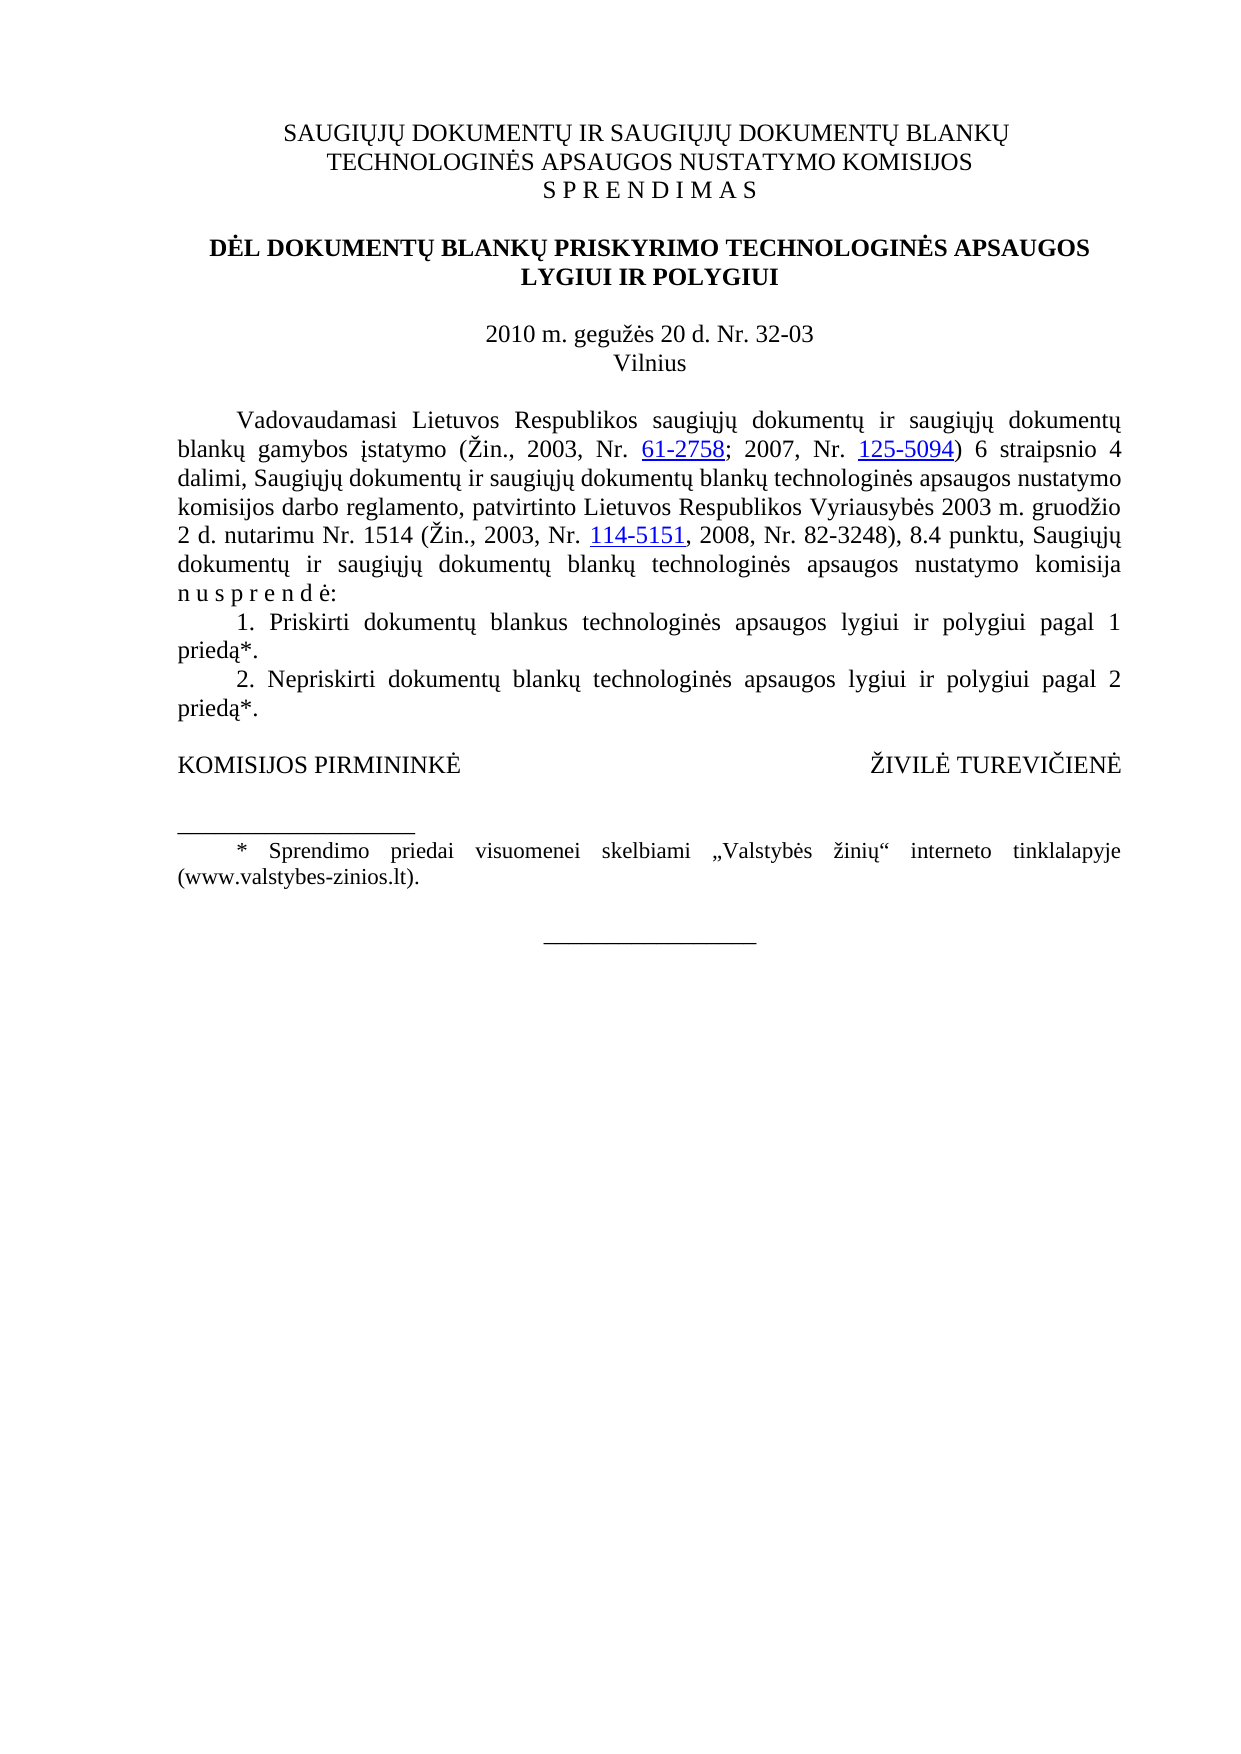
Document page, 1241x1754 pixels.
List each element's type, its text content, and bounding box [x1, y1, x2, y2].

text Vilnius [177, 348, 1122, 377]
text ___________________ [177, 808, 1122, 837]
text SPRENDIMAS [177, 176, 1122, 204]
text 2. Nepriskirti dokumentų blankų technologinės apsaugos lygiui ir polygiui pagal 2 priedą*. [177, 664, 1122, 722]
text Vadovaudamasi Lietuvos Respublikos saugiųjų dokumentų ir saugiųjų dokumentų blankų gamybos įstatymo (Žin., 2003, Nr. 61-2758; 2007, Nr. 125-5094) 6 straipsnio 4 dalimi, Saugiųjų dokumentų ir saugiųjų dokumentų blankų technologinės apsaugos nustatymo komisijos darbo reglamento, patvirtinto Lietuvos Respublikos Vyriausybės 2003 m. gruodžio 2 d. nutarimu Nr. 1514 (Žin., 2003, Nr. 114-5151, 2008, Nr. 82-3248), 8.4 punktu, Saugiųjų dokumentų ir saugiųjų dokumentų blankų technologinės apsaugos nustatymo komisija nusprendė: [177, 406, 1122, 607]
text SAUGIŲJŲ DOKUMENTŲ IR SAUGIŲJŲ DOKUMENTŲ BLANKŲ TECHNOLOGINĖS APSAUGOS NUSTATYMO KOMISIJOS [177, 118, 1122, 176]
text * Sprendimo priedai visuomenei skelbiami „Valstybės žinių“ interneto tinklalapyje (www.valstybes-zinios.lt). [177, 837, 1122, 889]
text _________________ [177, 918, 1122, 947]
text 2010 m. gegužės 20 d. Nr. 32-03 [177, 319, 1122, 348]
text Komisijos pirmininkė Živilė Turevičienė [177, 751, 1122, 779]
text DĖL DOKUMENTŲ BLANKŲ PRISKYRIMO TECHNOLOGINĖS APSAUGOS LYGIUI IR POLYGIUI [177, 233, 1122, 291]
text 1. Priskirti dokumentų blankus technologinės apsaugos lygiui ir polygiui pagal 1 priedą*. [177, 607, 1122, 664]
